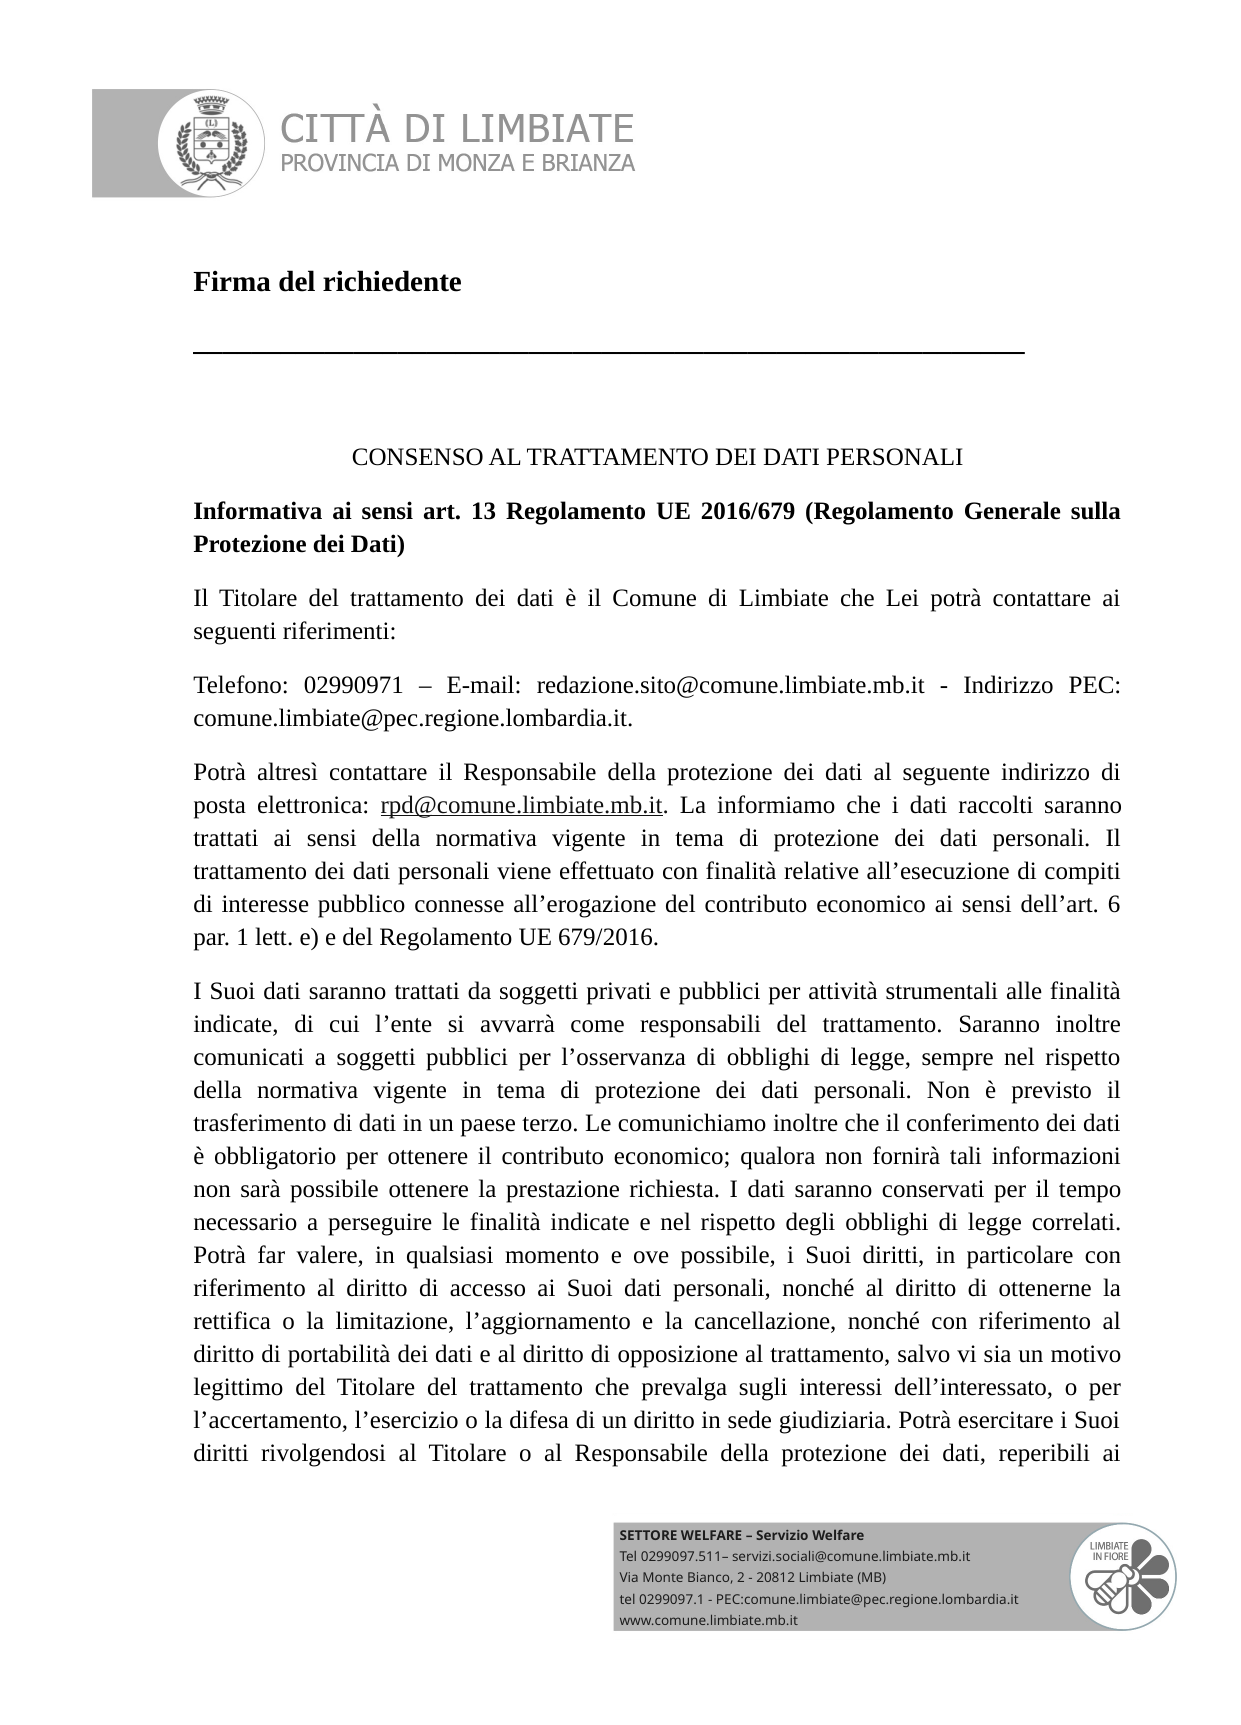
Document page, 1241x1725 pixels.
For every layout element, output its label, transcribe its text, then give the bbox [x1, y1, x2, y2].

list CONSENSO AL TRATTAMENTO DEI DATI PERSONALI [156, 442, 1122, 471]
list Informativa ai sensi art. 13 Regolamento UE 2016/679 (Regolamento Generale sulla Protezione dei Dati) [156, 496, 1122, 558]
list Firma del richiedente [156, 264, 1122, 298]
list _________________________________________________________ [156, 323, 1122, 357]
list Potrà altresì contattare il Responsabile della protezione dei dati al seguente indirizzo di posta elettronica: rpd@comune.limbiate.mb.it. La informiamo che i dati raccolti saranno trattati ai sensi della normativa vigente in tema di protezione dei dati personali. Il trattamento dei dati personali viene effettuato con finalità relative all’esecuzione di compiti di interesse pubblico connesse all’erogazione del contributo economico ai sensi dell’art. 6 par. 1 lett. e) e del Regolamento UE 679/2016. [156, 757, 1122, 951]
list Telefono: 02990971 – E-mail: redazione.sito@comune.limbiate.mb.it - Indirizzo PEC: comune.limbiate@pec.regione.lombardia.it. [156, 670, 1122, 732]
picture [83, 81, 683, 206]
list I Suoi dati saranno trattati da soggetti privati e pubblici per attività strumentali alle finalità indicate, di cui l’ente si avvarrà come responsabili del trattamento. Saranno inoltre comunicati a soggetti pubblici per l’osservanza di obblighi di legge, sempre nel rispetto della normativa vigente in tema di protezione dei dati personali. Non è previsto il trasferimento di dati in un paese terzo. Le comunichiamo inoltre che il conferimento dei dati è obbligatorio per ottenere il contributo economico; qualora non fornirà tali informazioni non sarà possibile ottenere la prestazione richiesta. I dati saranno conservati per il tempo necessario a perseguire le finalità indicate e nel rispetto degli obblighi di legge correlati. Potrà far valere, in qualsiasi momento e ove possibile, i Suoi diritti, in particolare con riferimento al diritto di accesso ai Suoi dati personali, nonché al diritto di ottenerne la rettifica o la limitazione, l’aggiornamento e la cancellazione, nonché con riferimento al diritto di portabilità dei dati e al diritto di opposizione al trattamento, salvo vi sia un motivo legittimo del Titolare del trattamento che prevalga sugli interessi dell’interessato, o per l’accertamento, l’esercizio o la difesa di un diritto in sede giudiziaria. Potrà esercitare i Suoi diritti rivolgendosi al Titolare o al Responsabile della protezione dei dati, reperibili ai [156, 976, 1122, 1467]
list Il Titolare del trattamento dei dati è il Comune di Limbiate che Lei potrà contattare ai seguenti riferimenti: [156, 583, 1122, 645]
picture [607, 1513, 1182, 1640]
